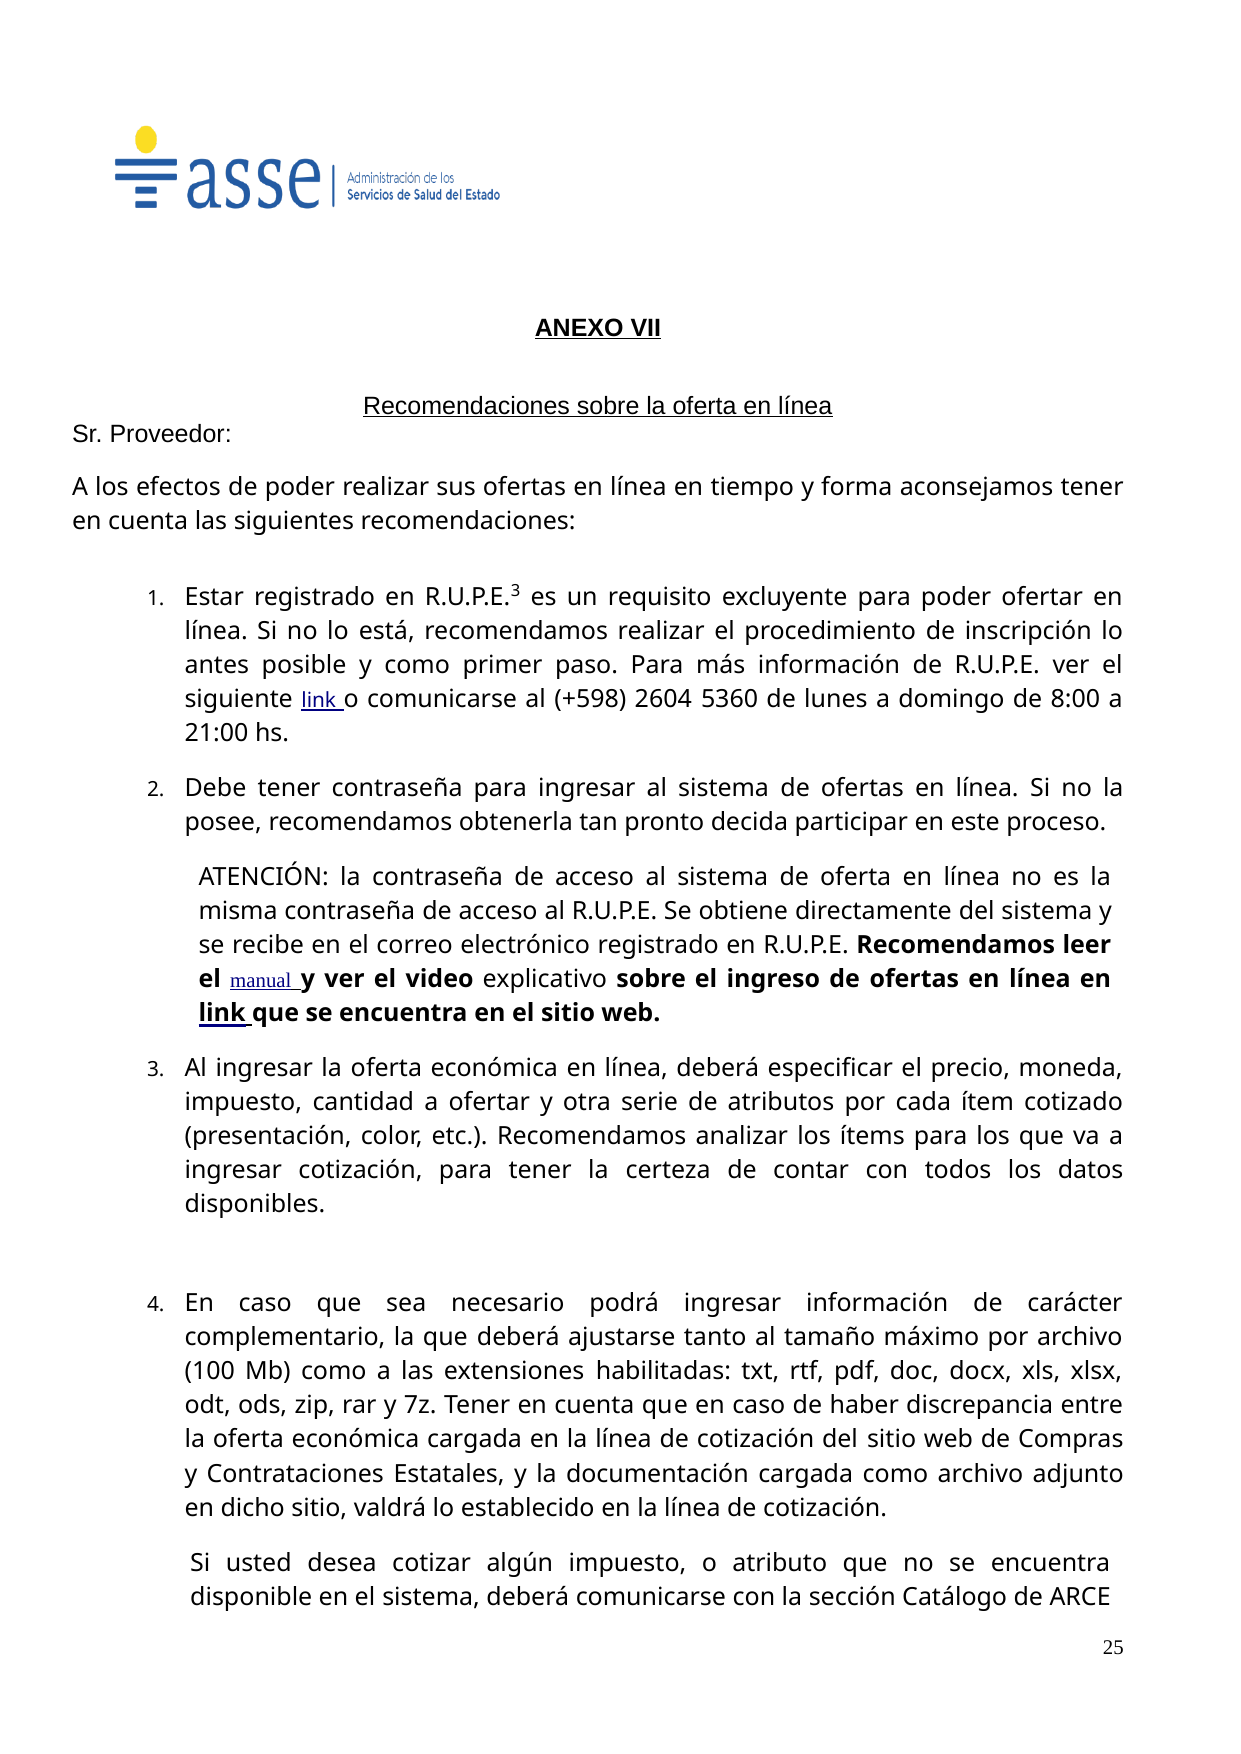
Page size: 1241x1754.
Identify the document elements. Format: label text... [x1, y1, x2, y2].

text A los efectos de poder realizar sus ofertas en línea en tiempo y forma aconsejamos tener en cuenta las siguientes recomendaciones: [72, 469, 1123, 537]
list Si usted desea cotizar algún impuesto, o atributo que no se encuentra disponible en el sistema, deberá comunicarse con la sección Catálogo de ARCE [190, 1544, 1112, 1612]
text Sr. Proveedor: [72, 419, 1123, 448]
list Estar registrado en R.U.P.E.3 es un requisito excluyente para poder ofertar en línea. Si no lo está, recomendamos realizar el procedimiento de inscripción lo antes posible y como primer paso. Para más información de R.U.P.E. ver el siguiente link o comunicarse al (+598) 2604 5360 de lunes a domingo de 8:00 a 21:00 hs. [147, 578, 1123, 749]
list En caso que sea necesario podrá ingresar información de carácter complementario, la que deberá ajustarse tanto al tamaño máximo por archivo (100 Mb) como a las extensiones habilitadas: txt, rtf, pdf, doc, docx, xls, xlsx, odt, ods, zip, rar y 7z. Tener en cuenta que en caso de haber discrepancia entre la oferta económica cargada en la línea de cotización del sitio web de Compras y Contrataciones Estatales, y la documentación cargada como archivo adjunto en dicho sitio, valdrá lo establecido en la línea de cotización. [147, 1285, 1123, 1523]
text ATENCIÓN: la contraseña de acceso al sistema de oferta en línea no es la misma contraseña de acceso al R.U.P.E. Se obtiene directamente del sistema y se recibe en el correo electrónico registrado en R.U.P.E. Recomendamos leer el manual y ver el video explicativo sobre el ingreso de ofertas en línea en link que se encuentra en el sitio web. [198, 858, 1112, 1029]
text ANEXO VII [72, 313, 1123, 342]
subtitle Recomendaciones sobre la oferta en línea [72, 391, 1123, 419]
picture [88, 96, 525, 239]
list Debe tener contraseña para ingresar al sistema de ofertas en línea. Si no la posee, recomendamos obtenerla tan pronto decida participar en este proceso. [147, 770, 1123, 838]
list Al ingresar la oferta económica en línea, deberá especificar el precio, moneda, impuesto, cantidad a ofertar y otra serie de atributos por cada ítem cotizado (presentación, color, etc.). Recomendamos analizar los ítems para los que va a ingresar cotización, para tener la certeza de contar con todos los datos disponibles. [147, 1050, 1123, 1220]
